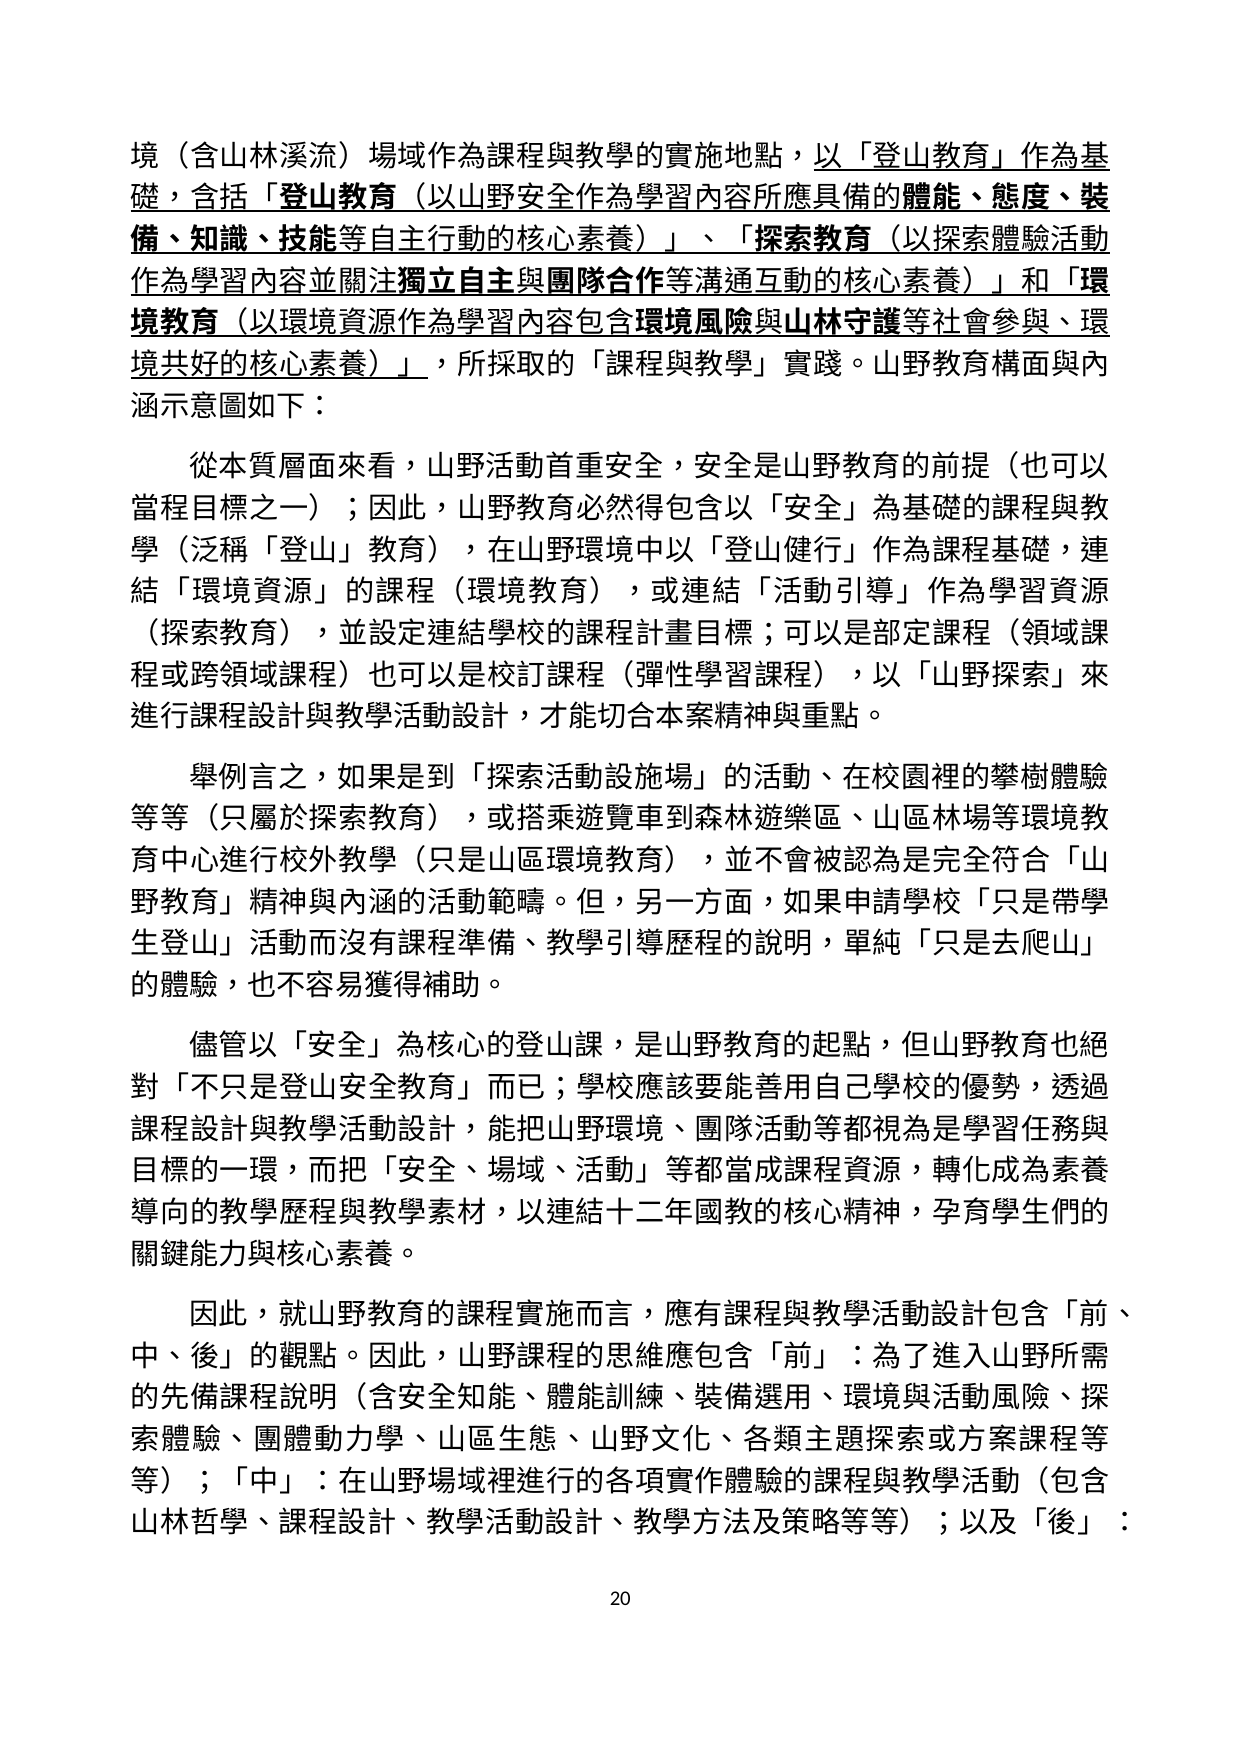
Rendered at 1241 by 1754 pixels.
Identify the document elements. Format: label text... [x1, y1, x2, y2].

text 舉例言之，如果是到「探索活動設施場」的活動、在校園裡的攀樹體驗等等（只屬於探索教育），或搭乘遊覽車到森林遊樂區、山區林場等環境教育中心進行校外教學（只是山區環境教育），並不會被認為是完全符合「山野教育」精神與內涵的活動範疇。但，另一方面，如果申請學校「只是帶學生登山」活動而沒有課程準備、教學引導歷程的說明，單純「只是去爬山」的體驗，也不容易獲得補助。 [131, 754, 1110, 1004]
text 儘管以「安全」為核心的登山課，是山野教育的起點，但山野教育也絕對「不只是登山安全教育」而已；學校應該要能善用自己學校的優勢，透過課程設計與教學活動設計，能把山野環境、團隊活動等都視為是學習任務與目標的一環，而把「安全、場域、活動」等都當成課程資源，轉化成為素養導向的教學歷程與教學素材，以連結十二年國教的核心精神，孕育學生們的關鍵能力與核心素養。 [131, 1022, 1110, 1272]
text 境教育（以環境資源作為學習內容包含環境風險與山林守護等社會參與、環 [131, 296, 1110, 335]
text 從本質層面來看，山野活動首重安全，安全是山野教育的前提（也可以當程目標之一）；因此，山野教育必然得包含以「安全」為基礎的課程與教學（泛稱「登山」教育），在山野環境中以「登山健行」作為課程基礎，連結「環境資源」的課程（環境教育），或連結「活動引導」作為學習資源（探索教育），並設定連結學校的課程計畫目標；可以是部定課程（領域課程或跨領域課程）也可以是校訂課程（彈性學習課程），以「山野探索」來進行課程設計與教學活動設計，才能切合本案精神與重點。 [131, 443, 1110, 735]
text 因此，就山野教育的課程實施而言，應有課程與教學活動設計包含「前、中、後」的觀點。因此，山野課程的思維應包含「前」：為了進入山野所需的先備課程說明（含安全知能、體能訓練、裝備選用、環境與活動風險、探索體驗、團體動力學、山區生態、山野文化、各類主題探索或方案課程等等）；「中」：在山野場域裡進行的各項實作體驗的課程與教學活動（包含山林哲學、課程設計、教學活動設計、教學方法及策略等等）；以及「後」：課程評估與反思和學生的學習表現、多元評量等等。 [131, 1291, 1110, 1541]
text 境共好的核心素養）」，所採取的「課程與教學」實踐。山野教育構面與內涵示意圖如下： [131, 337, 1110, 424]
text 作為學習內容並關注獨立自主與團隊合作等溝通互動的核心素養）」和「環 [131, 254, 1110, 294]
text 備、知識、技能等自主行動的核心素養）」、「探索教育（以探索體驗活動 [131, 212, 1110, 252]
text 境（含山林溪流）場域作為課程與教學的實施地點，以「登山教育」作為基礎，含括「登山教育（以山野安全作為學習內容所應具備的體能、態度、裝 [131, 133, 1110, 210]
